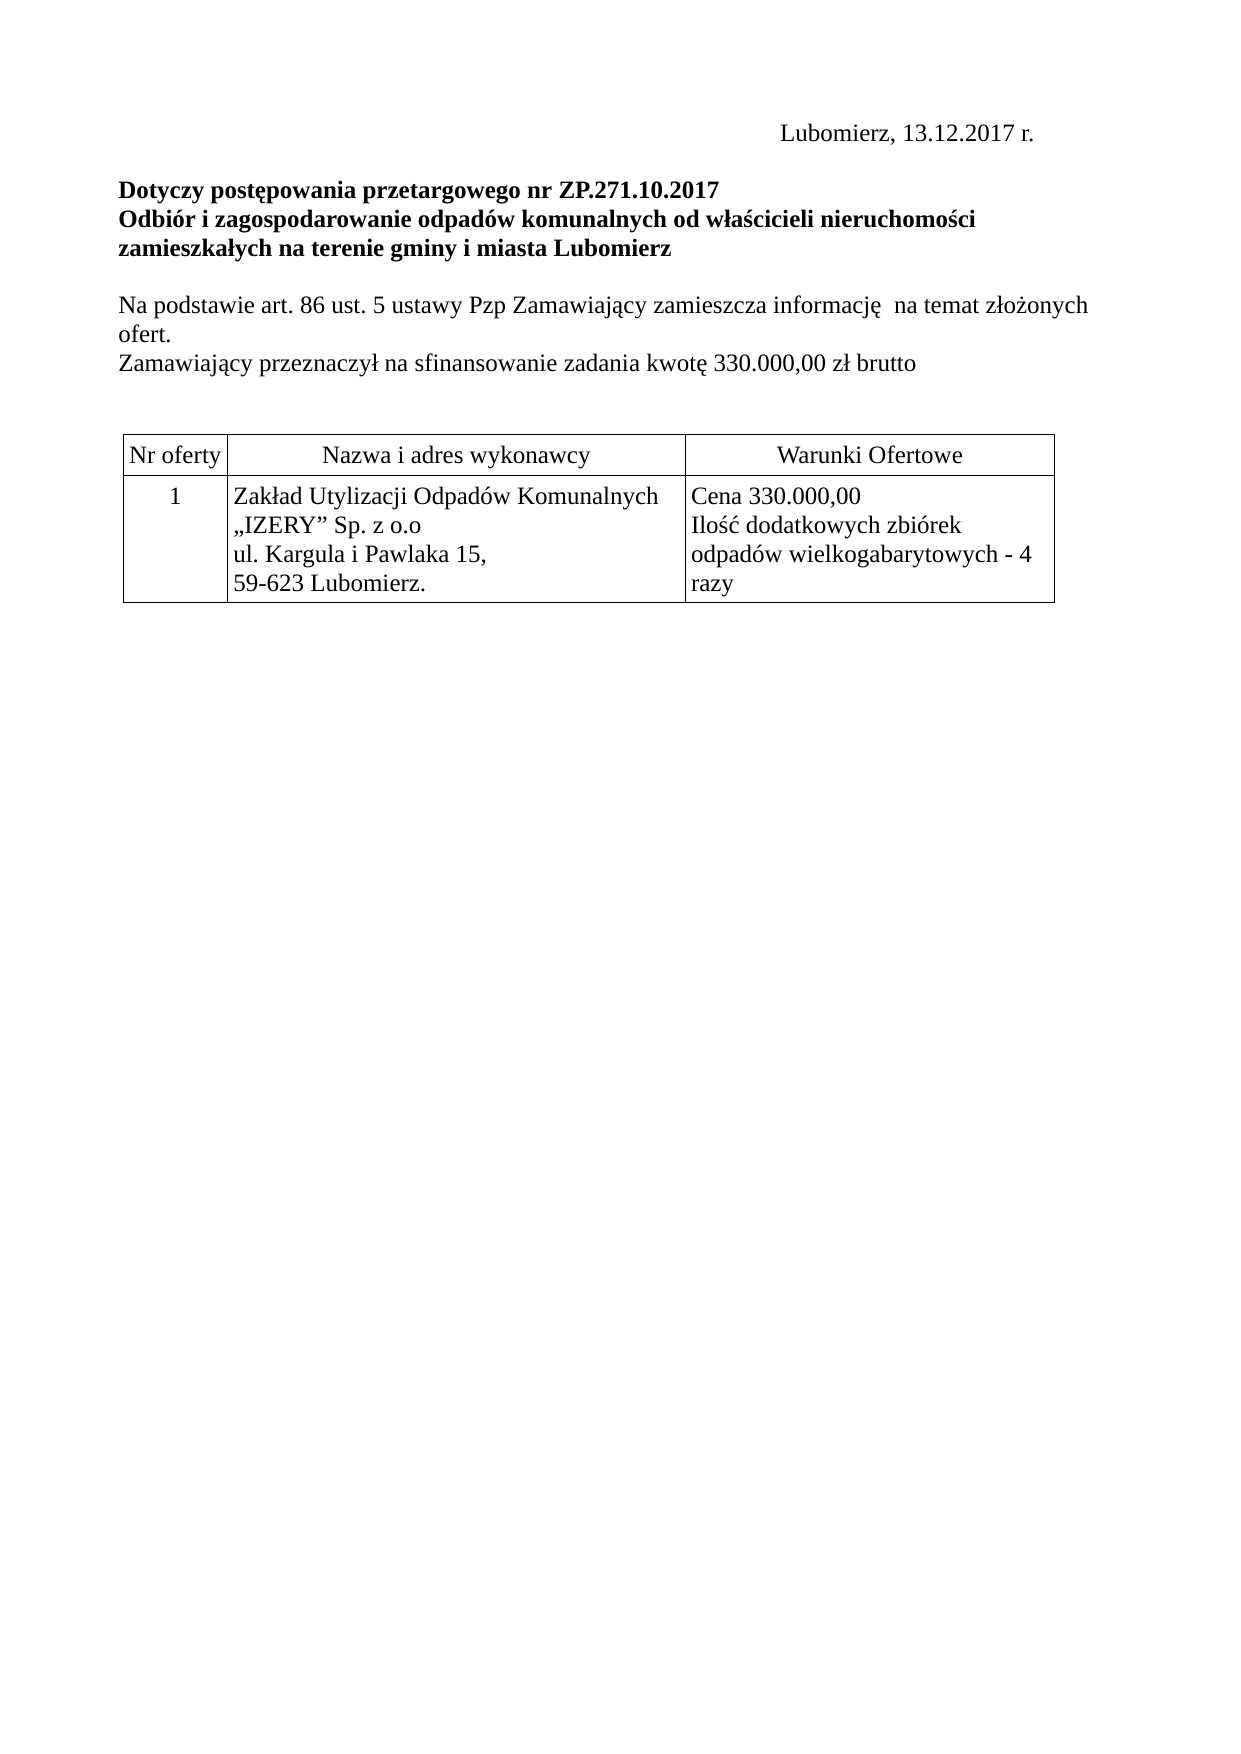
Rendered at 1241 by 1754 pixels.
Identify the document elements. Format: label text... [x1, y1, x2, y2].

text Na podstawie art. 86 ust. 5 ustawy Pzp Zamawiający zamieszcza informację na temat złożonych ofert. [118, 291, 1122, 348]
table_cell Zakład Utylizacji Odpadów Komunalnych „IZERY” Sp. z o.o ul. Kargula i Pawlaka 15, 59-623 Lubomierz. [228, 476, 685, 602]
text Lubomierz, 13.12.2017 r. [118, 118, 1122, 147]
text Zamawiający przeznaczył na sfinansowanie zadania kwotę 330.000,00 zł brutto [118, 348, 1122, 377]
table_header Nazwa i adres wykonawcy [228, 435, 685, 475]
table_cell 1 [124, 476, 227, 602]
table_header Nr oferty [124, 435, 227, 475]
text Dotyczy postępowania przetargowego nr ZP.271.10.2017 [118, 176, 1122, 204]
text Odbiór i zagospodarowanie odpadów komunalnych od właścicieli nieruchomości zamieszkałych na terenie gminy i miasta Lubomierz [118, 204, 1122, 262]
table_cell Cena 330.000,00 Ilość dodatkowych zbiórek odpadów wielkogabarytowych - 4 razy [686, 476, 1054, 602]
table_header Warunki Ofertowe [686, 435, 1054, 475]
